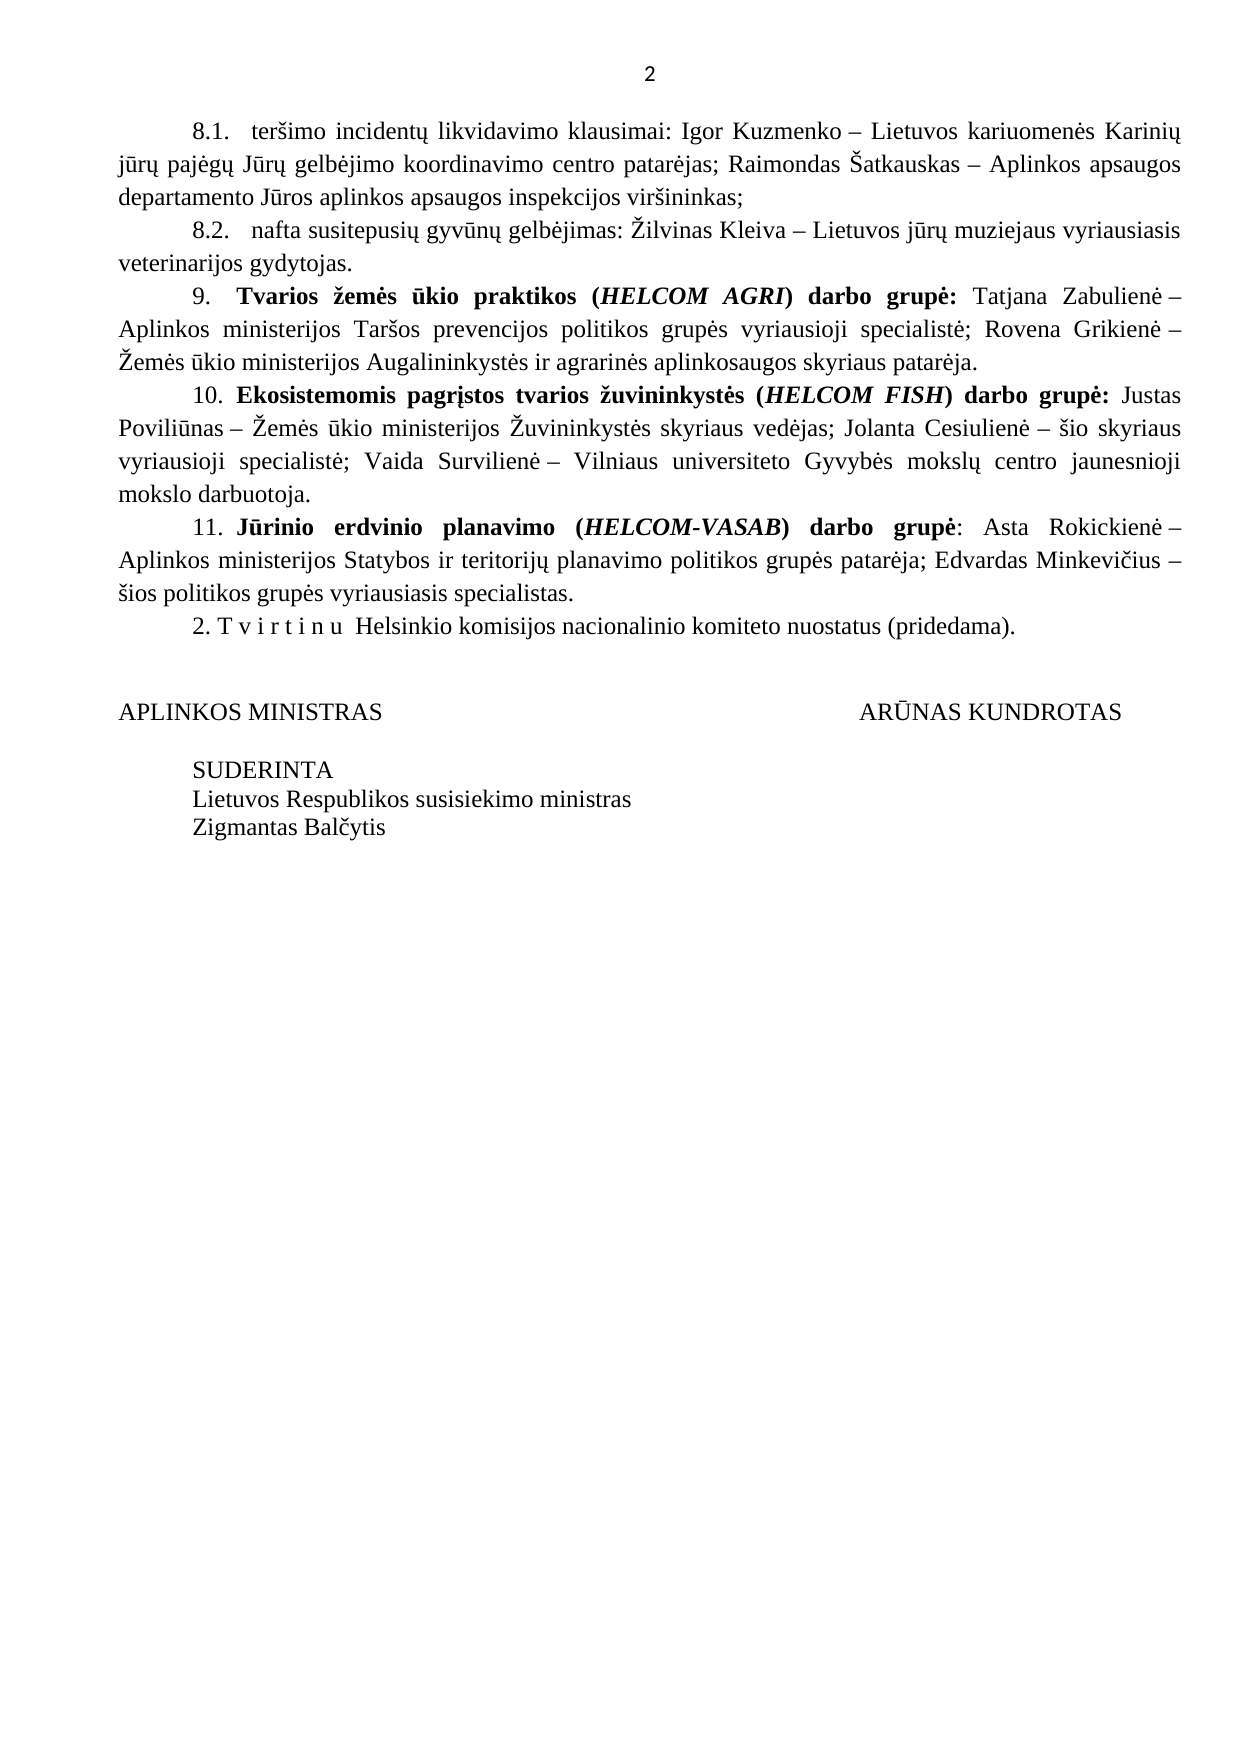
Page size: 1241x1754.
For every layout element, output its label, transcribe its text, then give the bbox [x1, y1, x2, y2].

text 9. Tvarios žemės ūkio praktikos (HELCOM AGRI) darbo grupė: Tatjana Zabulienė – Aplinkos ministerijos Taršos prevencijos politikos grupės vyriausioji specialistė; Rovena Grikienė – Žemės ūkio ministerijos Augalininkystės ir agrarinės aplinkosaugos skyriaus patarėja. [118, 281, 1181, 376]
text Lietuvos Respublikos susisiekimo ministras [118, 784, 1181, 812]
text APLINKOS MINISTRAS ARŪNAS KUNDROTAS [118, 697, 1181, 726]
text 11. Jūrinio erdvinio planavimo (HELCOM-VASAB) darbo grupė: Asta Rokickienė – Aplinkos ministerijos Statybos ir teritorijų planavimo politikos grupės patarėja; Edvardas Minkevičius – šios politikos grupės vyriausiasis specialistas. [118, 512, 1181, 607]
text SUDERINTA [118, 755, 1181, 784]
text 10. Ekosistemomis pagrįstos tvarios žuvininkystės (HELCOM FISH) darbo grupė: Justas Poviliūnas – Žemės ūkio ministerijos Žuvininkystės skyriaus vedėjas; Jolanta Cesiulienė – šio skyriaus vyriausioji specialistė; Vaida Survilienė – Vilniaus universiteto Gyvybės mokslų centro jaunesnioji mokslo darbuotoja. [118, 380, 1181, 508]
text Zigmantas Balčytis [118, 812, 1181, 841]
text 2. Tvirtinu Helsinkio komisijos nacionalinio komiteto nuostatus (pridedama). [118, 611, 1181, 640]
text 8.1. teršimo incidentų likvidavimo klausimai: Igor Kuzmenko – Lietuvos kariuomenės Karinių jūrų pajėgų Jūrų gelbėjimo koordinavimo centro patarėjas; Raimondas Šatkauskas – Aplinkos apsaugos departamento Jūros aplinkos apsaugos inspekcijos viršininkas; [118, 116, 1181, 211]
text 8.2. nafta susitepusių gyvūnų gelbėjimas: Žilvinas Kleiva – Lietuvos jūrų muziejaus vyriausiasis veterinarijos gydytojas. [118, 215, 1181, 277]
